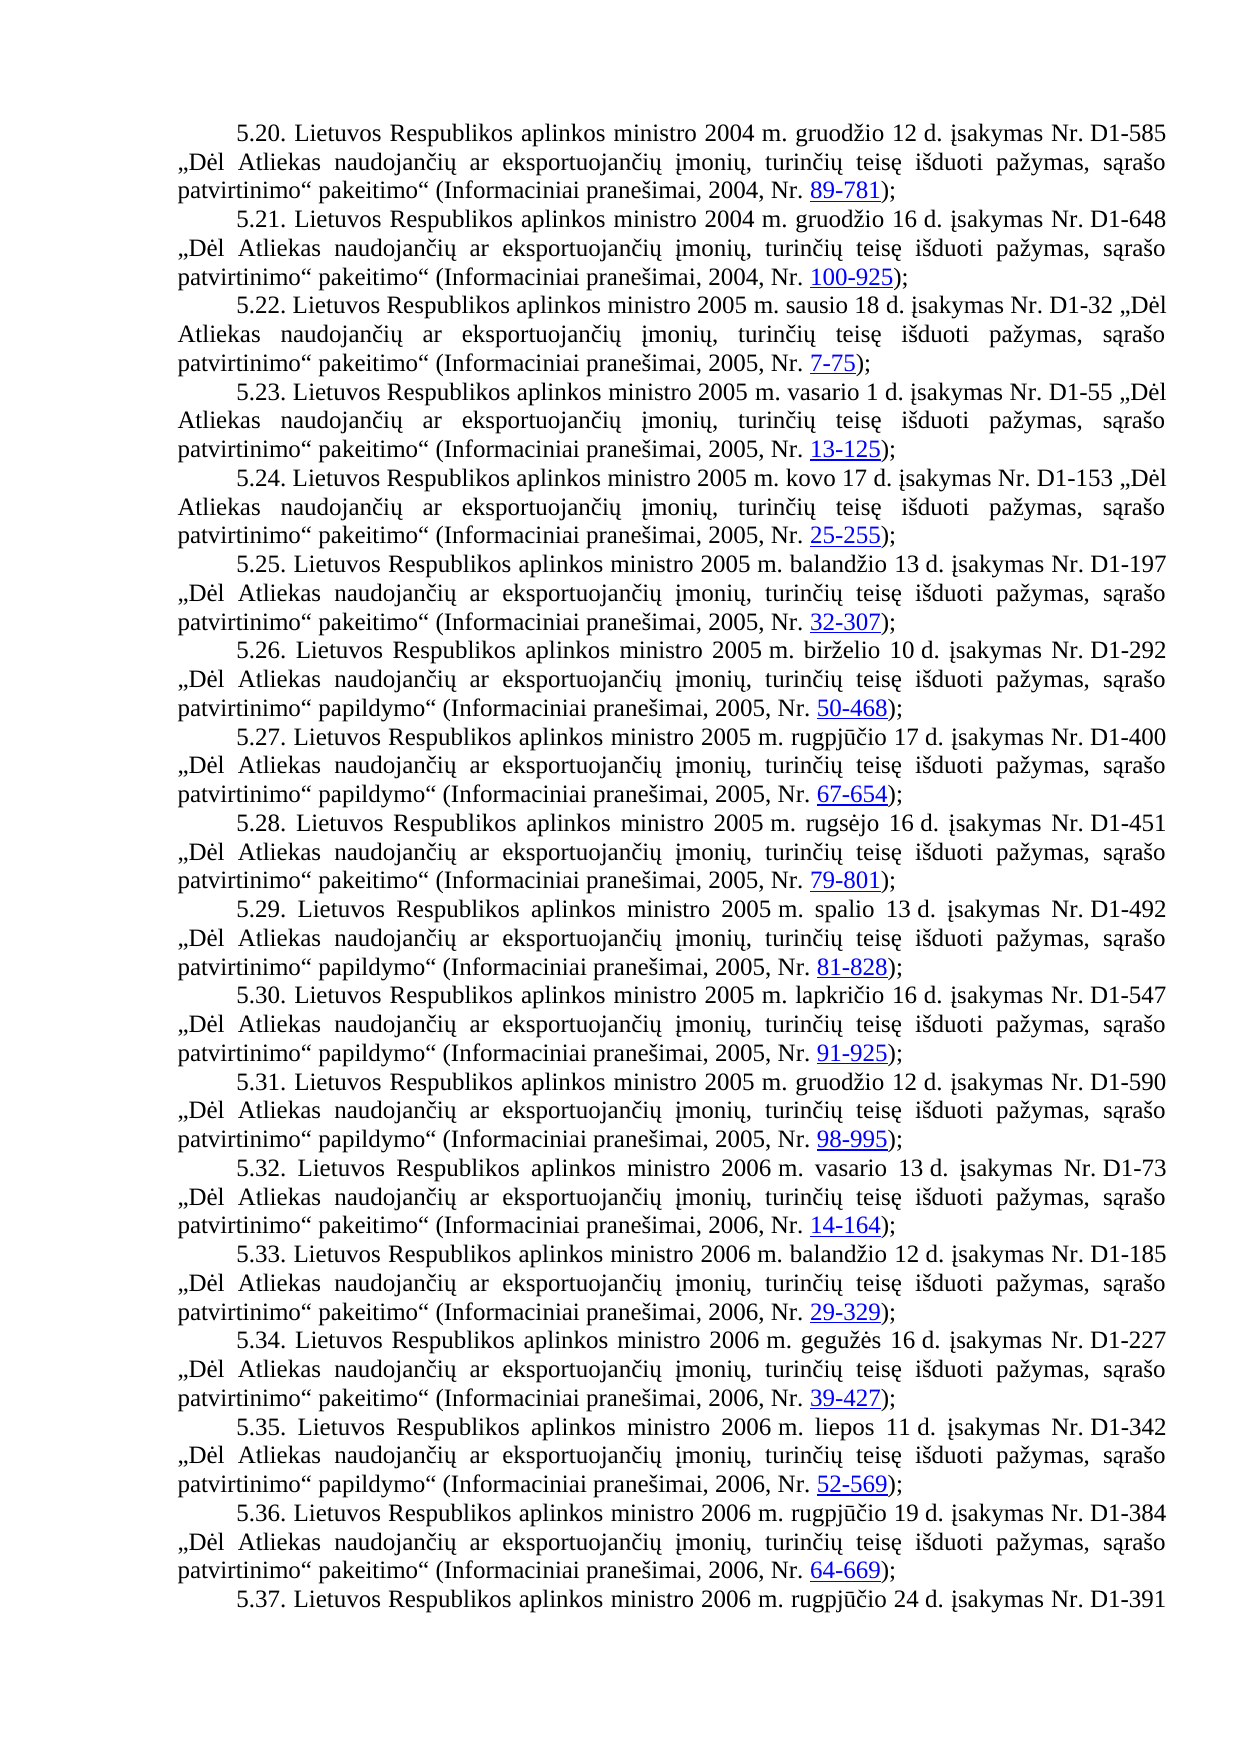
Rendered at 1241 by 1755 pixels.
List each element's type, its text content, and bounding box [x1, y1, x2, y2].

text 5.23. Lietuvos Respublikos aplinkos ministro 2005 m. vasario 1 d. įsakymas Nr. D1-55 „Dėl Atliekas naudojančių ar eksportuojančių įmonių, turinčių teisę išduoti pažymas, sąrašo patvirtinimo“ pakeitimo“ (Informaciniai pranešimai, 2005, Nr. 13-125); [177, 377, 1166, 463]
text 5.29. Lietuvos Respublikos aplinkos ministro 2005 m. spalio 13 d. įsakymas Nr. D1-492 „Dėl Atliekas naudojančių ar eksportuojančių įmonių, turinčių teisę išduoti pažymas, sąrašo patvirtinimo“ papildymo“ (Informaciniai pranešimai, 2005, Nr. 81-828); [177, 894, 1166, 981]
text 5.32. Lietuvos Respublikos aplinkos ministro 2006 m. vasario 13 d. įsakymas Nr. D1-73 „Dėl Atliekas naudojančių ar eksportuojančių įmonių, turinčių teisę išduoti pažymas, sąrašo patvirtinimo“ pakeitimo“ (Informaciniai pranešimai, 2006, Nr. 14-164); [177, 1153, 1166, 1239]
text 5.31. Lietuvos Respublikos aplinkos ministro 2005 m. gruodžio 12 d. įsakymas Nr. D1-590 „Dėl Atliekas naudojančių ar eksportuojančių įmonių, turinčių teisę išduoti pažymas, sąrašo patvirtinimo“ papildymo“ (Informaciniai pranešimai, 2005, Nr. 98-995); [177, 1067, 1166, 1153]
text 5.34. Lietuvos Respublikos aplinkos ministro 2006 m. gegužės 16 d. įsakymas Nr. D1-227 „Dėl Atliekas naudojančių ar eksportuojančių įmonių, turinčių teisę išduoti pažymas, sąrašo patvirtinimo“ pakeitimo“ (Informaciniai pranešimai, 2006, Nr. 39-427); [177, 1326, 1166, 1412]
text 5.26. Lietuvos Respublikos aplinkos ministro 2005 m. birželio 10 d. įsakymas Nr. D1-292 „Dėl Atliekas naudojančių ar eksportuojančių įmonių, turinčių teisę išduoti pažymas, sąrašo patvirtinimo“ papildymo“ (Informaciniai pranešimai, 2005, Nr. 50-468); [177, 636, 1166, 722]
text 5.28. Lietuvos Respublikos aplinkos ministro 2005 m. rugsėjo 16 d. įsakymas Nr. D1-451 „Dėl Atliekas naudojančių ar eksportuojančių įmonių, turinčių teisę išduoti pažymas, sąrašo patvirtinimo“ pakeitimo“ (Informaciniai pranešimai, 2005, Nr. 79-801); [177, 808, 1166, 894]
text 5.30. Lietuvos Respublikos aplinkos ministro 2005 m. lapkričio 16 d. įsakymas Nr. D1-547 „Dėl Atliekas naudojančių ar eksportuojančių įmonių, turinčių teisę išduoti pažymas, sąrašo patvirtinimo“ papildymo“ (Informaciniai pranešimai, 2005, Nr. 91-925); [177, 981, 1166, 1067]
text 5.36. Lietuvos Respublikos aplinkos ministro 2006 m. rugpjūčio 19 d. įsakymas Nr. D1-384 „Dėl Atliekas naudojančių ar eksportuojančių įmonių, turinčių teisę išduoti pažymas, sąrašo patvirtinimo“ pakeitimo“ (Informaciniai pranešimai, 2006, Nr. 64-669); [177, 1498, 1166, 1584]
text 5.33. Lietuvos Respublikos aplinkos ministro 2006 m. balandžio 12 d. įsakymas Nr. D1-185 „Dėl Atliekas naudojančių ar eksportuojančių įmonių, turinčių teisę išduoti pažymas, sąrašo patvirtinimo“ pakeitimo“ (Informaciniai pranešimai, 2006, Nr. 29-329); [177, 1239, 1166, 1326]
text 5.21. Lietuvos Respublikos aplinkos ministro 2004 m. gruodžio 16 d. įsakymas Nr. D1-648 „Dėl Atliekas naudojančių ar eksportuojančių įmonių, turinčių teisę išduoti pažymas, sąrašo patvirtinimo“ pakeitimo“ (Informaciniai pranešimai, 2004, Nr. 100-925); [177, 204, 1166, 291]
text 5.27. Lietuvos Respublikos aplinkos ministro 2005 m. rugpjūčio 17 d. įsakymas Nr. D1-400 „Dėl Atliekas naudojančių ar eksportuojančių įmonių, turinčių teisę išduoti pažymas, sąrašo patvirtinimo“ papildymo“ (Informaciniai pranešimai, 2005, Nr. 67-654); [177, 722, 1166, 808]
text 5.37. Lietuvos Respublikos aplinkos ministro 2006 m. rugpjūčio 24 d. įsakymas Nr. D1-391 [177, 1584, 1166, 1613]
text 5.22. Lietuvos Respublikos aplinkos ministro 2005 m. sausio 18 d. įsakymas Nr. D1-32 „Dėl Atliekas naudojančių ar eksportuojančių įmonių, turinčių teisę išduoti pažymas, sąrašo patvirtinimo“ pakeitimo“ (Informaciniai pranešimai, 2005, Nr. 7-75); [177, 291, 1166, 377]
text 5.20. Lietuvos Respublikos aplinkos ministro 2004 m. gruodžio 12 d. įsakymas Nr. D1-585 „Dėl Atliekas naudojančių ar eksportuojančių įmonių, turinčių teisę išduoti pažymas, sąrašo patvirtinimo“ pakeitimo“ (Informaciniai pranešimai, 2004, Nr. 89-781); [177, 118, 1166, 204]
text 5.24. Lietuvos Respublikos aplinkos ministro 2005 m. kovo 17 d. įsakymas Nr. D1-153 „Dėl Atliekas naudojančių ar eksportuojančių įmonių, turinčių teisę išduoti pažymas, sąrašo patvirtinimo“ pakeitimo“ (Informaciniai pranešimai, 2005, Nr. 25-255); [177, 463, 1166, 549]
text 5.35. Lietuvos Respublikos aplinkos ministro 2006 m. liepos 11 d. įsakymas Nr. D1-342 „Dėl Atliekas naudojančių ar eksportuojančių įmonių, turinčių teisę išduoti pažymas, sąrašo patvirtinimo“ papildymo“ (Informaciniai pranešimai, 2006, Nr. 52-569); [177, 1412, 1166, 1498]
text 5.25. Lietuvos Respublikos aplinkos ministro 2005 m. balandžio 13 d. įsakymas Nr. D1-197 „Dėl Atliekas naudojančių ar eksportuojančių įmonių, turinčių teisę išduoti pažymas, sąrašo patvirtinimo“ pakeitimo“ (Informaciniai pranešimai, 2005, Nr. 32-307); [177, 549, 1166, 636]
